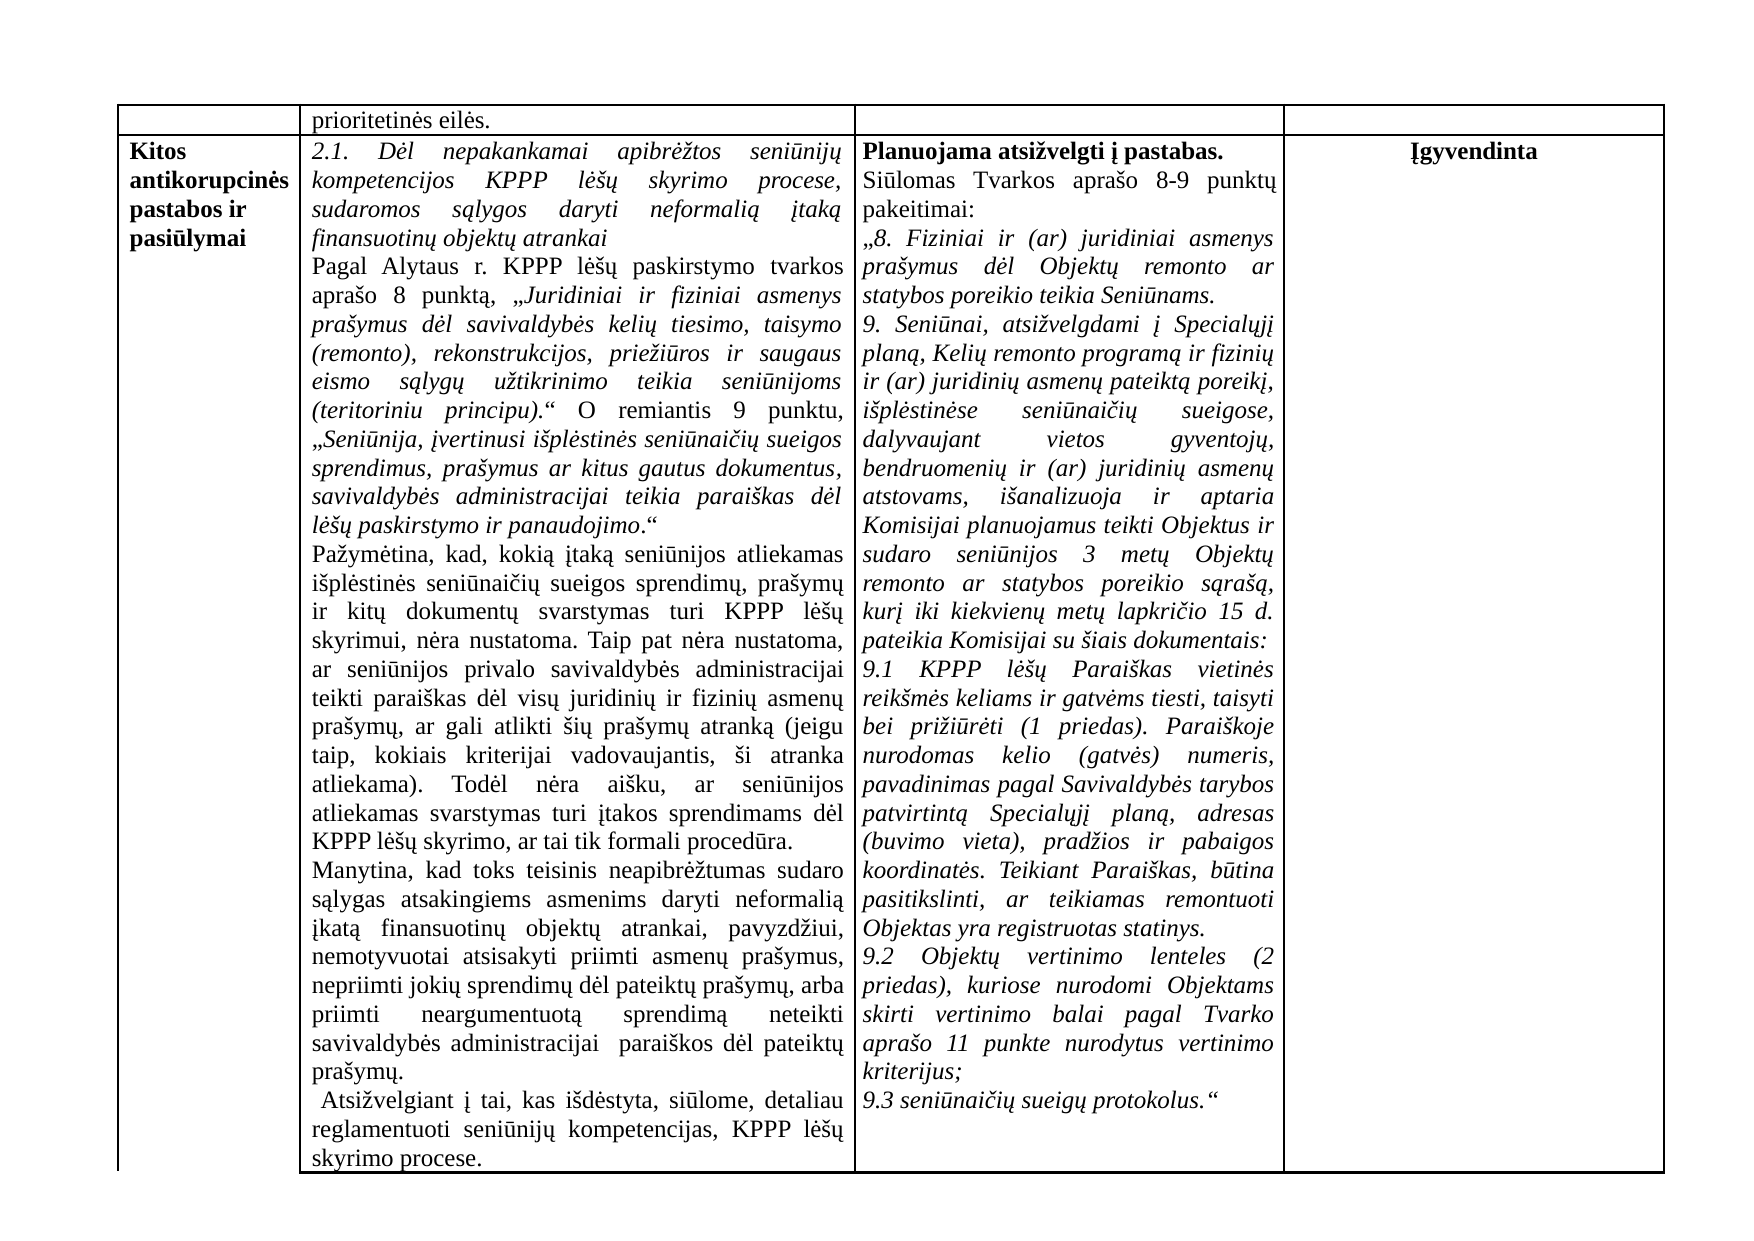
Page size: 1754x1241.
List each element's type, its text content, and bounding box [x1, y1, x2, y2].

table_cell prioritetinės eilės. [301, 106, 854, 134]
table_cell [856, 106, 1283, 134]
table_cell 2.1. Dėl nepakankamai apibrėžtos seniūnijų kompetencijos KPPP lėšų skyrimo procese, sudaromos sąlygos daryti neformalią įtaką finansuotinų objektų atrankai Pagal Alytaus r. KPPP lėšų paskirstymo tvarkos aprašo 8 punktą, „Juridiniai ir fiziniai asmenys prašymus dėl savivaldybės kelių tiesimo, taisymo (remonto), rekonstrukcijos, priežiūros ir saugaus eismo sąlygų užtikrinimo teikia seniūnijoms (teritoriniu principu).“ O remiantis 9 punktu, „Seniūnija, įvertinusi išplėstinės seniūnaičių sueigos sprendimus, prašymus ar kitus gautus dokumentus, savivaldybės administracijai teikia paraiškas dėl lėšų paskirstymo ir panaudojimo.“ Pažymėtina, kad, kokią įtaką seniūnijos atliekamas išplėstinės seniūnaičių sueigos sprendimų, prašymų ir kitų dokumentų svarstymas turi KPPP lėšų skyrimui, nėra nustatoma. Taip pat nėra nustatoma, ar seniūnijos privalo savivaldybės administracijai teikti paraiškas dėl visų juridinių ir fizinių asmenų prašymų, ar gali atlikti šių prašymų atranką (jeigu taip, kokiais kriterijai vadovaujantis, ši atranka atliekama). Todėl nėra aišku, ar seniūnijos atliekamas svarstymas turi įtakos sprendimams dėl KPPP lėšų skyrimo, ar tai tik formali procedūra. Manytina, kad toks teisinis neapibrėžtumas sudaro sąlygas atsakingiems asmenims daryti neformalią įkatą finansuotinų objektų atrankai, pavyzdžiui, nemotyvuotai atsisakyti priimti asmenų prašymus, nepriimti jokių sprendimų dėl pateiktų prašymų, arba priimti neargumentuotą sprendimą neteikti savivaldybės administracijai paraiškos dėl pateiktų prašymų. Atsižvelgiant į tai, kas išdėstyta, siūlome, detaliau reglamentuoti seniūnijų kompetencijas, KPPP lėšų skyrimo procese. [301, 136, 854, 1171]
table_cell Planuojama atsižvelgti į pastabas. Siūlomas Tvarkos aprašo 8-9 punktų pakeitimai: „8. Fiziniai ir (ar) juridiniai asmenys prašymus dėl Objektų remonto ar statybos poreikio teikia Seniūnams. 9. Seniūnai, atsižvelgdami į Specialųjį planą, Kelių remonto programą ir fizinių ir (ar) juridinių asmenų pateiktą poreikį, išplėstinėse seniūnaičių sueigose, dalyvaujant vietos gyventojų, bendruomenių ir (ar) juridinių asmenų atstovams, išanalizuoja ir aptaria Komisijai planuojamus teikti Objektus ir sudaro seniūnijos 3 metų Objektų remonto ar statybos poreikio sąrašą, kurį iki kiekvienų metų lapkričio 15 d. pateikia Komisijai su šiais dokumentais: 9.1 KPPP lėšų Paraiškas vietinės reikšmės keliams ir gatvėms tiesti, taisyti bei prižiūrėti (1 priedas). Paraiškoje nurodomas kelio (gatvės) numeris, pavadinimas pagal Savivaldybės tarybos patvirtintą Specialųjį planą, adresas (buvimo vieta), pradžios ir pabaigos koordinatės. Teikiant Paraiškas, būtina pasitikslinti, ar teikiamas remontuoti Objektas yra registruotas statinys. 9.2 Objektų vertinimo lenteles (2 priedas), kuriose nurodomi Objektams skirti vertinimo balai pagal Tvarko aprašo 11 punkte nurodytus vertinimo kriterijus; 9.3 seniūnaičių sueigų protokolus.“ [856, 136, 1283, 1171]
table_cell [119, 106, 299, 134]
table_cell Kitos antikorupcinės pastabos ir pasiūlymai [119, 136, 299, 1171]
table_cell Įgyvendinta [1285, 136, 1663, 1171]
